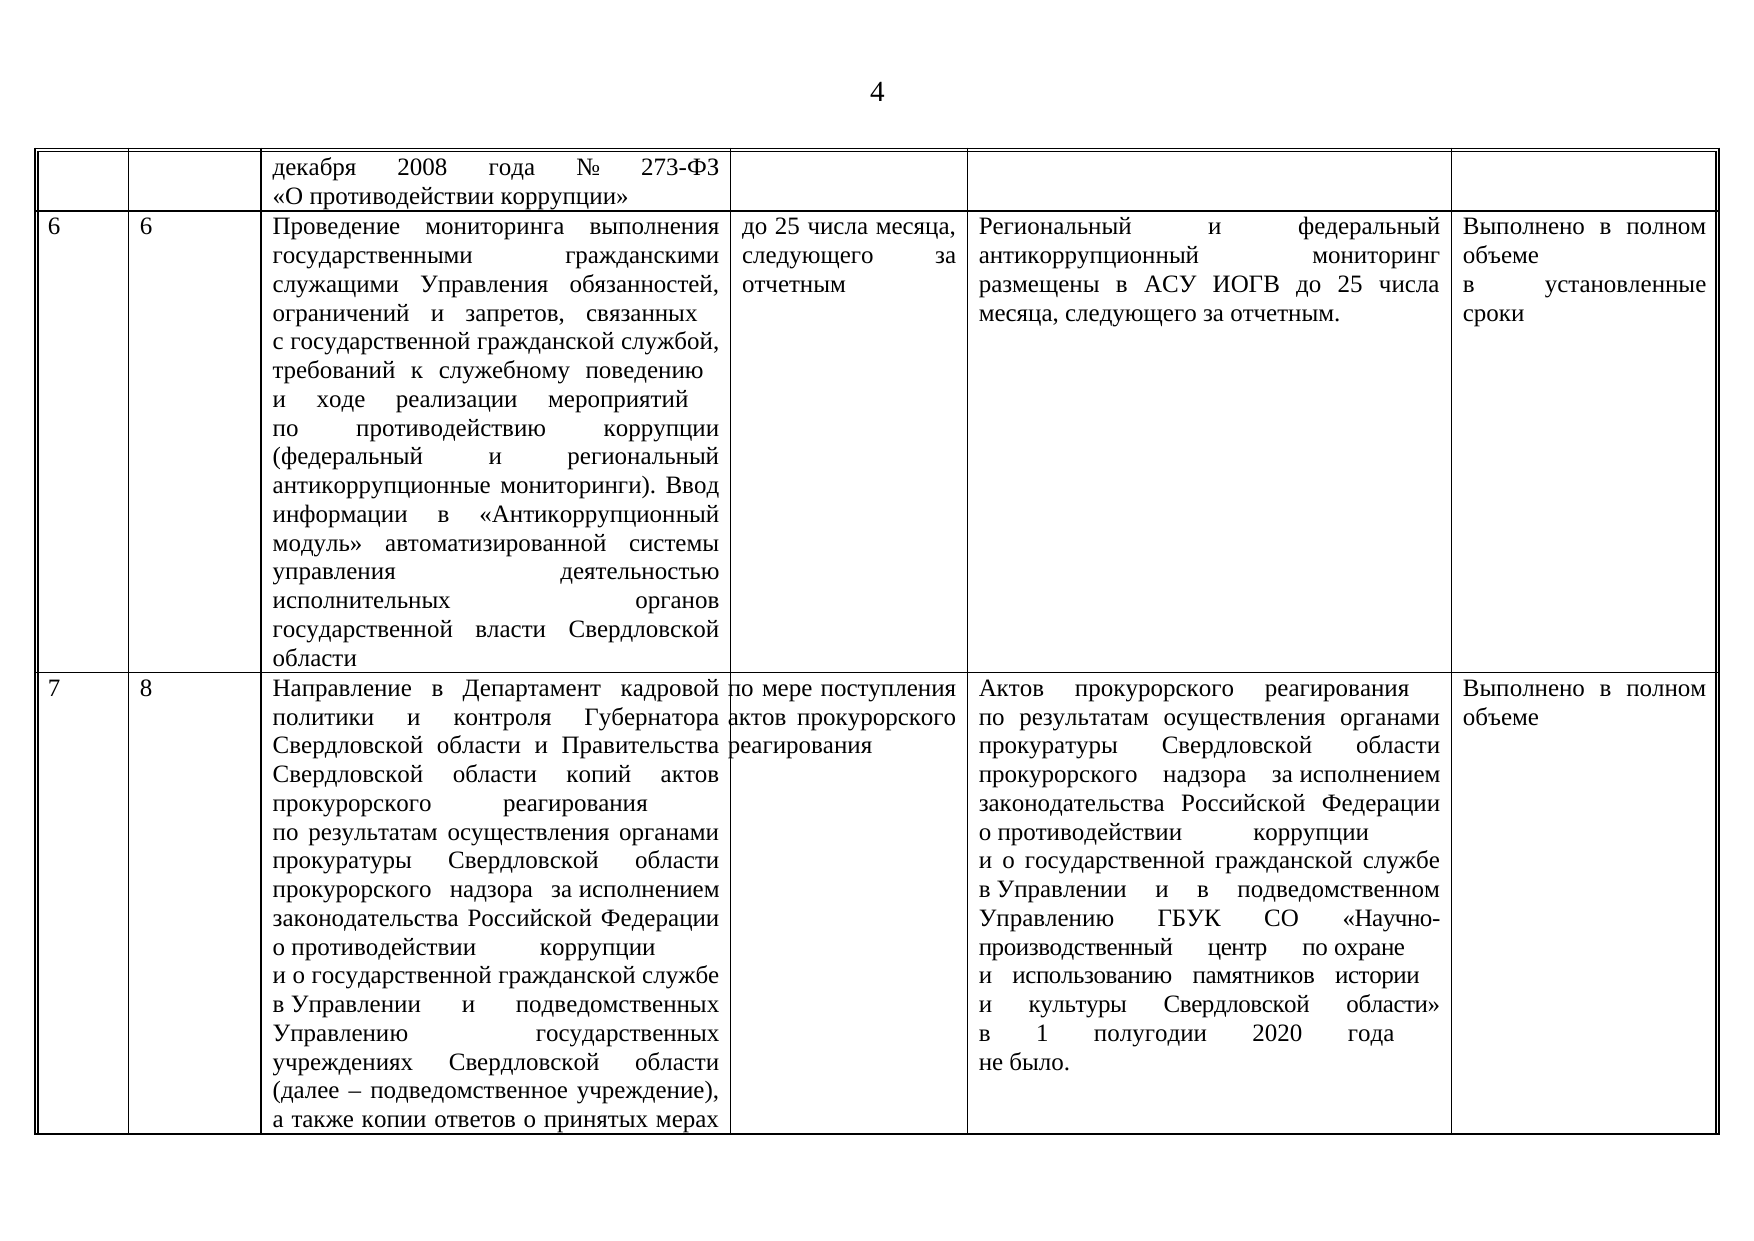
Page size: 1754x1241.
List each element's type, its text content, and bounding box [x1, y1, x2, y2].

table_cell 7 [39, 673, 128, 1133]
table_cell до 25 числа месяца, следующего за отчетным [731, 212, 967, 671]
table_cell Актов прокурорского реагирования по результатам осуществления органами прокуратуры Свердловской области прокурорского надзора за исполнением законодательства Российской Федерации о противодействии коррупции и о государственной гражданской службе в Управлении и в подведомственном Управлению ГБУК СО «Научно-производственный центр по охране и использованию памятников истории и культуры Свердловской области» в 1 полугодии 2020 года не было. [968, 673, 1451, 1133]
table_cell Выполнено в полном объеме [1452, 673, 1715, 1133]
table_cell Выполнено в полном объеме в установленные сроки [1452, 212, 1715, 671]
table_cell Направление в Департамент кадровой политики и контроля Губернатора Свердловской области и Правительства Свердловской области копий актов прокурорского реагирования по результатам осуществления органами прокуратуры Свердловской области прокурорского надзора за исполнением законодательства Российской Федерации о противодействии коррупции и о государственной гражданской службе в Управлении и подведомственных Управлению государственных учреждениях Свердловской области (далее – подведомственное учреждение), а также копии ответов о принятых мерах [262, 673, 730, 1133]
table_cell 6 [129, 212, 260, 671]
table_cell [968, 152, 1451, 210]
table_cell 8 [129, 673, 260, 1133]
table_cell Региональный и федеральный антикоррупционный мониторинг размещены в АСУ ИОГВ до 25 числа месяца, следующего за отчетным. [968, 212, 1451, 671]
table_cell по мере поступления актов прокурорского реагирования [731, 673, 967, 1133]
table_cell [129, 152, 260, 210]
table_cell [39, 152, 128, 210]
table_cell Проведение мониторинга выполнения государственными гражданскими служащими Управления обязанностей, ограничений и запретов, связанных с государственной гражданской службой, требований к служебному поведению и ходе реализации мероприятий по противодействию коррупции (федеральный и региональный антикоррупционные мониторинги). Ввод информации в «Антикоррупционный модуль» автоматизированной системы управления деятельностью исполнительных органов государственной власти Свердловской области [262, 212, 730, 671]
table_cell декабря 2008 года № 273-ФЗ «О противодействии коррупции» [262, 152, 730, 210]
table_cell [731, 152, 967, 210]
table_cell [1452, 152, 1715, 210]
table_cell 6 [39, 212, 128, 671]
